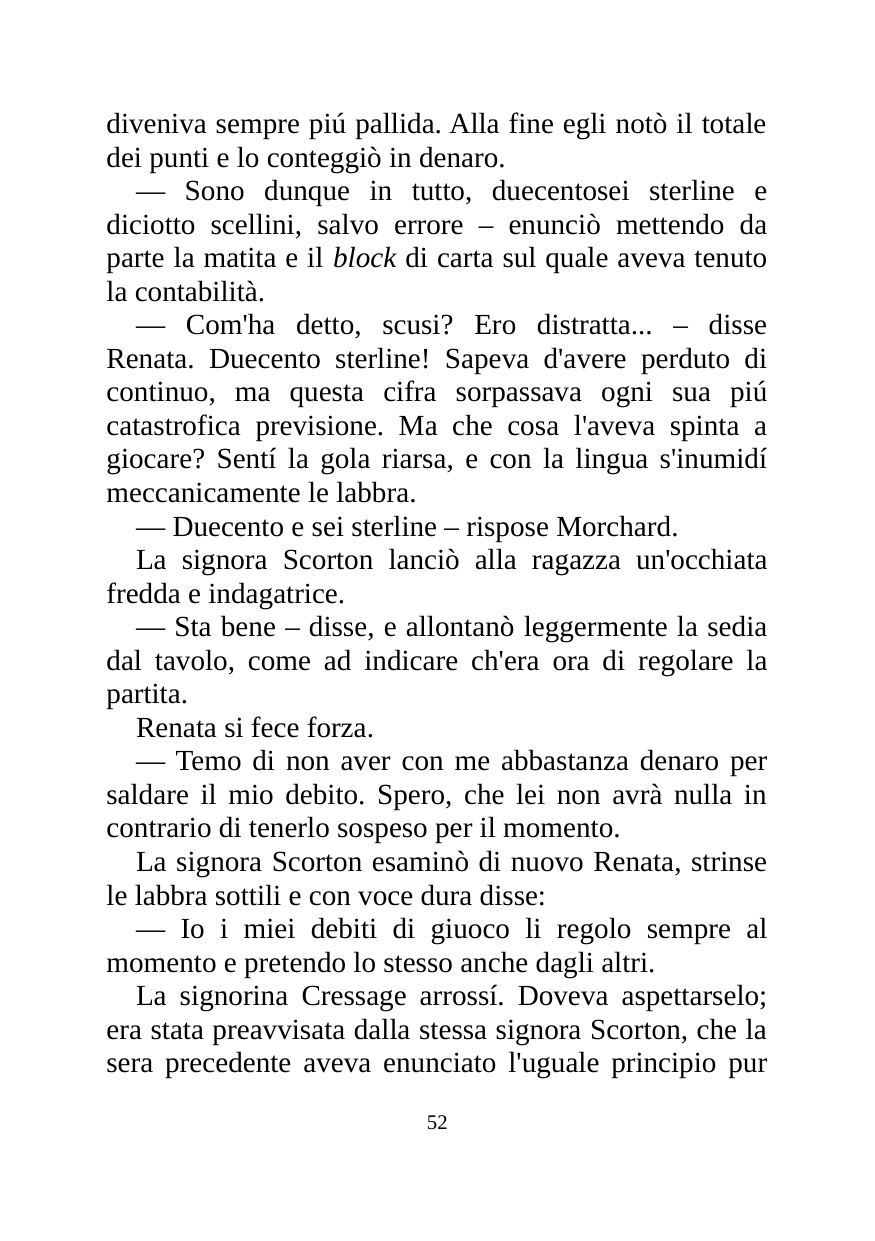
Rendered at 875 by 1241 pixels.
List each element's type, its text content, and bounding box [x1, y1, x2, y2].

text La signora Scorton esaminò di nuovo Renata, strinse le labbra sottili e con voce dura disse: [106, 844, 768, 911]
text La signorina Cressage arrossí. Doveva aspettarselo; era stata preavvisata dalla stessa signora Scorton, che la sera precedente aveva enunciato l'uguale principio pur [106, 978, 768, 1079]
text Renata si fece forza. [106, 710, 768, 743]
text — Io i miei debiti di giuoco li regolo sempre al momento e pretendo lo stesso anche dagli altri. [106, 911, 768, 978]
text — Duecento e sei sterline – rispose Morchard. [106, 509, 768, 542]
text — Temo di non aver con me abbastanza denaro per saldare il mio debito. Spero, che lei non avrà nulla in contrario di tenerlo sospeso per il momento. [106, 743, 768, 844]
text diveniva sempre piú pallida. Alla fine egli notò il totale dei punti e lo conteggiò in denaro. [106, 106, 768, 173]
text La signora Scorton lanciò alla ragazza un'occhiata fredda e indagatrice. [106, 542, 768, 609]
text — Sono dunque in tutto, duecentosei sterline e diciotto scellini, salvo errore – enunciò mettendo da parte la matita e il block di carta sul quale aveva tenuto la contabilità. [106, 173, 768, 307]
text — Sta bene – disse, e allontanò leggermente la sedia dal tavolo, come ad indicare ch'era ora di regolare la partita. [106, 609, 768, 710]
text — Com'ha detto, scusi? Ero distratta... – disse Renata. Duecento sterline! Sapeva d'avere perduto di continuo, ma questa cifra sorpassava ogni sua piú catastrofica previsione. Ma che cosa l'aveva spinta a giocare? Sentí la gola riarsa, e con la lingua s'inumidí meccanicamente le labbra. [106, 307, 768, 509]
